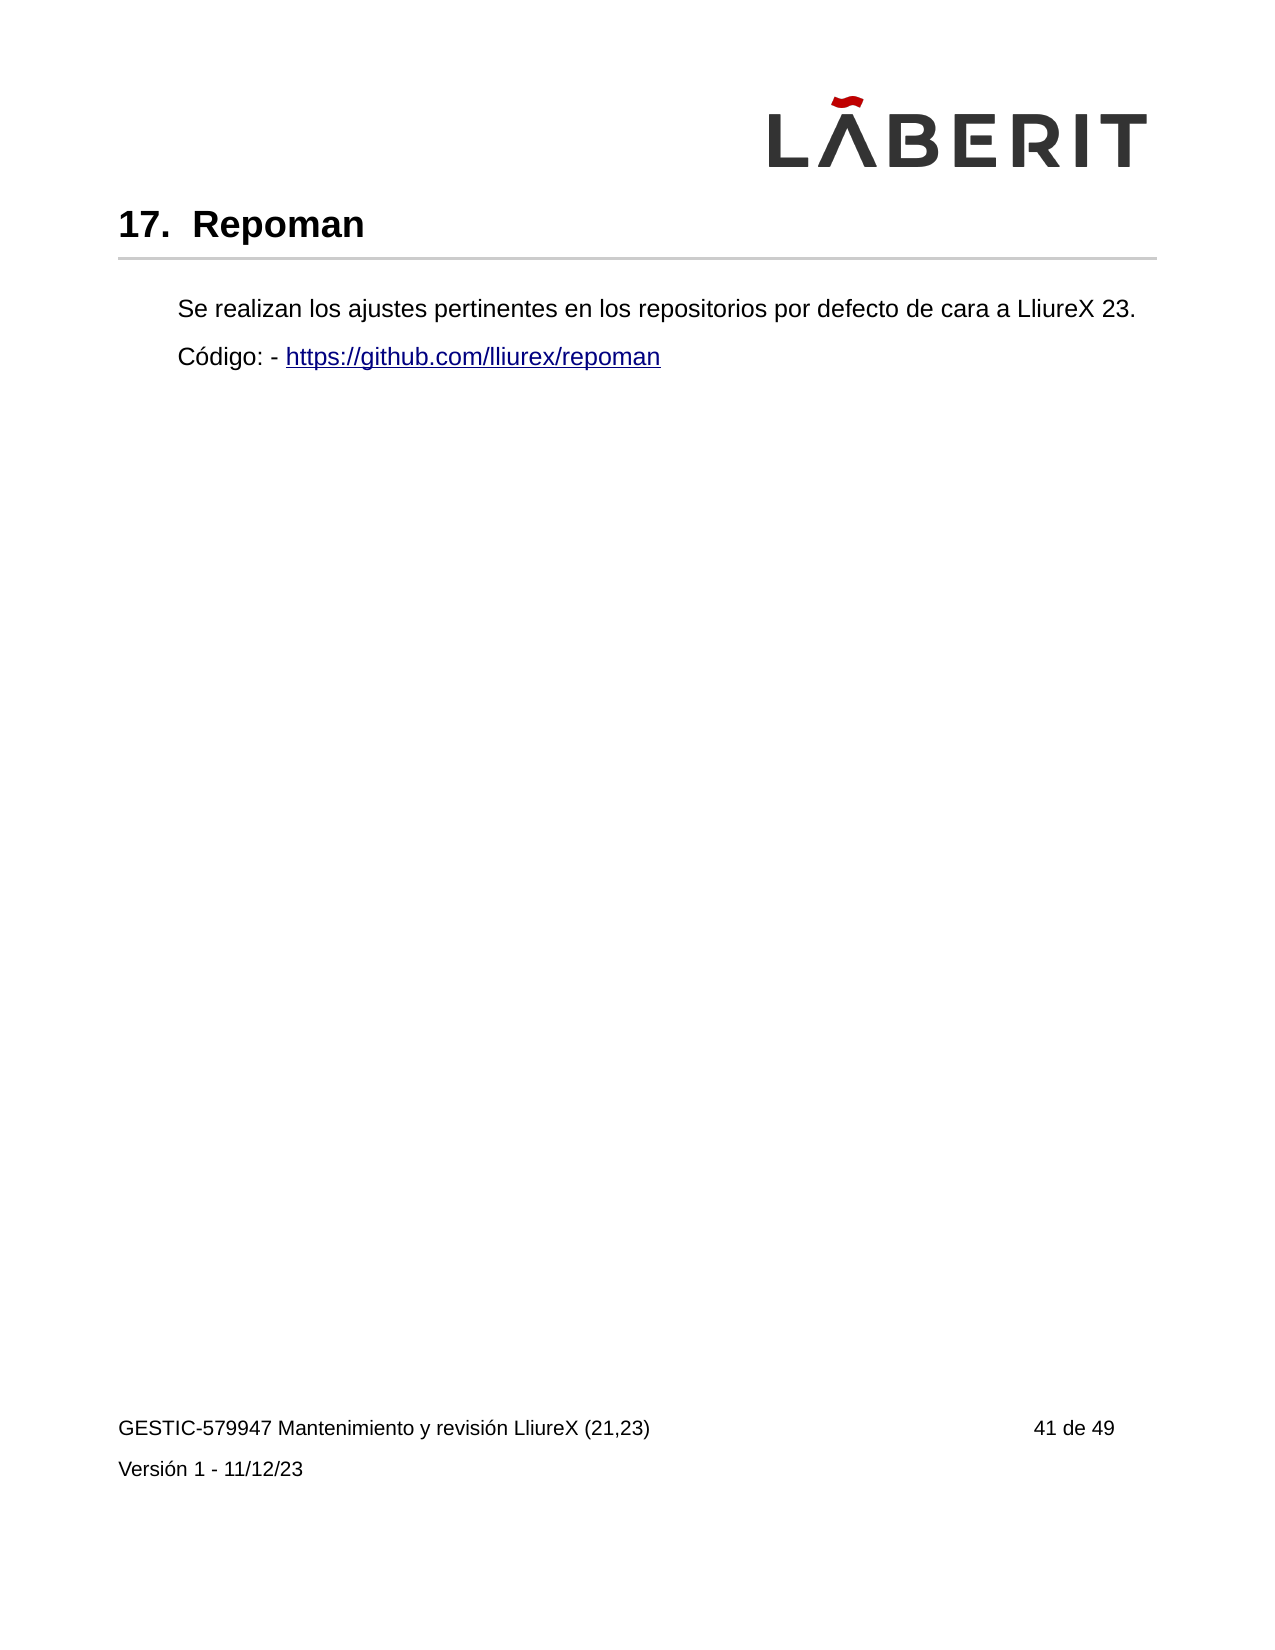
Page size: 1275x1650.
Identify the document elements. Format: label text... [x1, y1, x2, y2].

picture [769, 96, 1147, 167]
text Código: - https://github.com/lliurex/repoman [118, 342, 1157, 371]
text Se realizan los ajustes pertinentes en los repositorios por defecto de cara a LliureX 23. [118, 294, 1157, 323]
subtitle Repoman [118, 202, 1157, 257]
